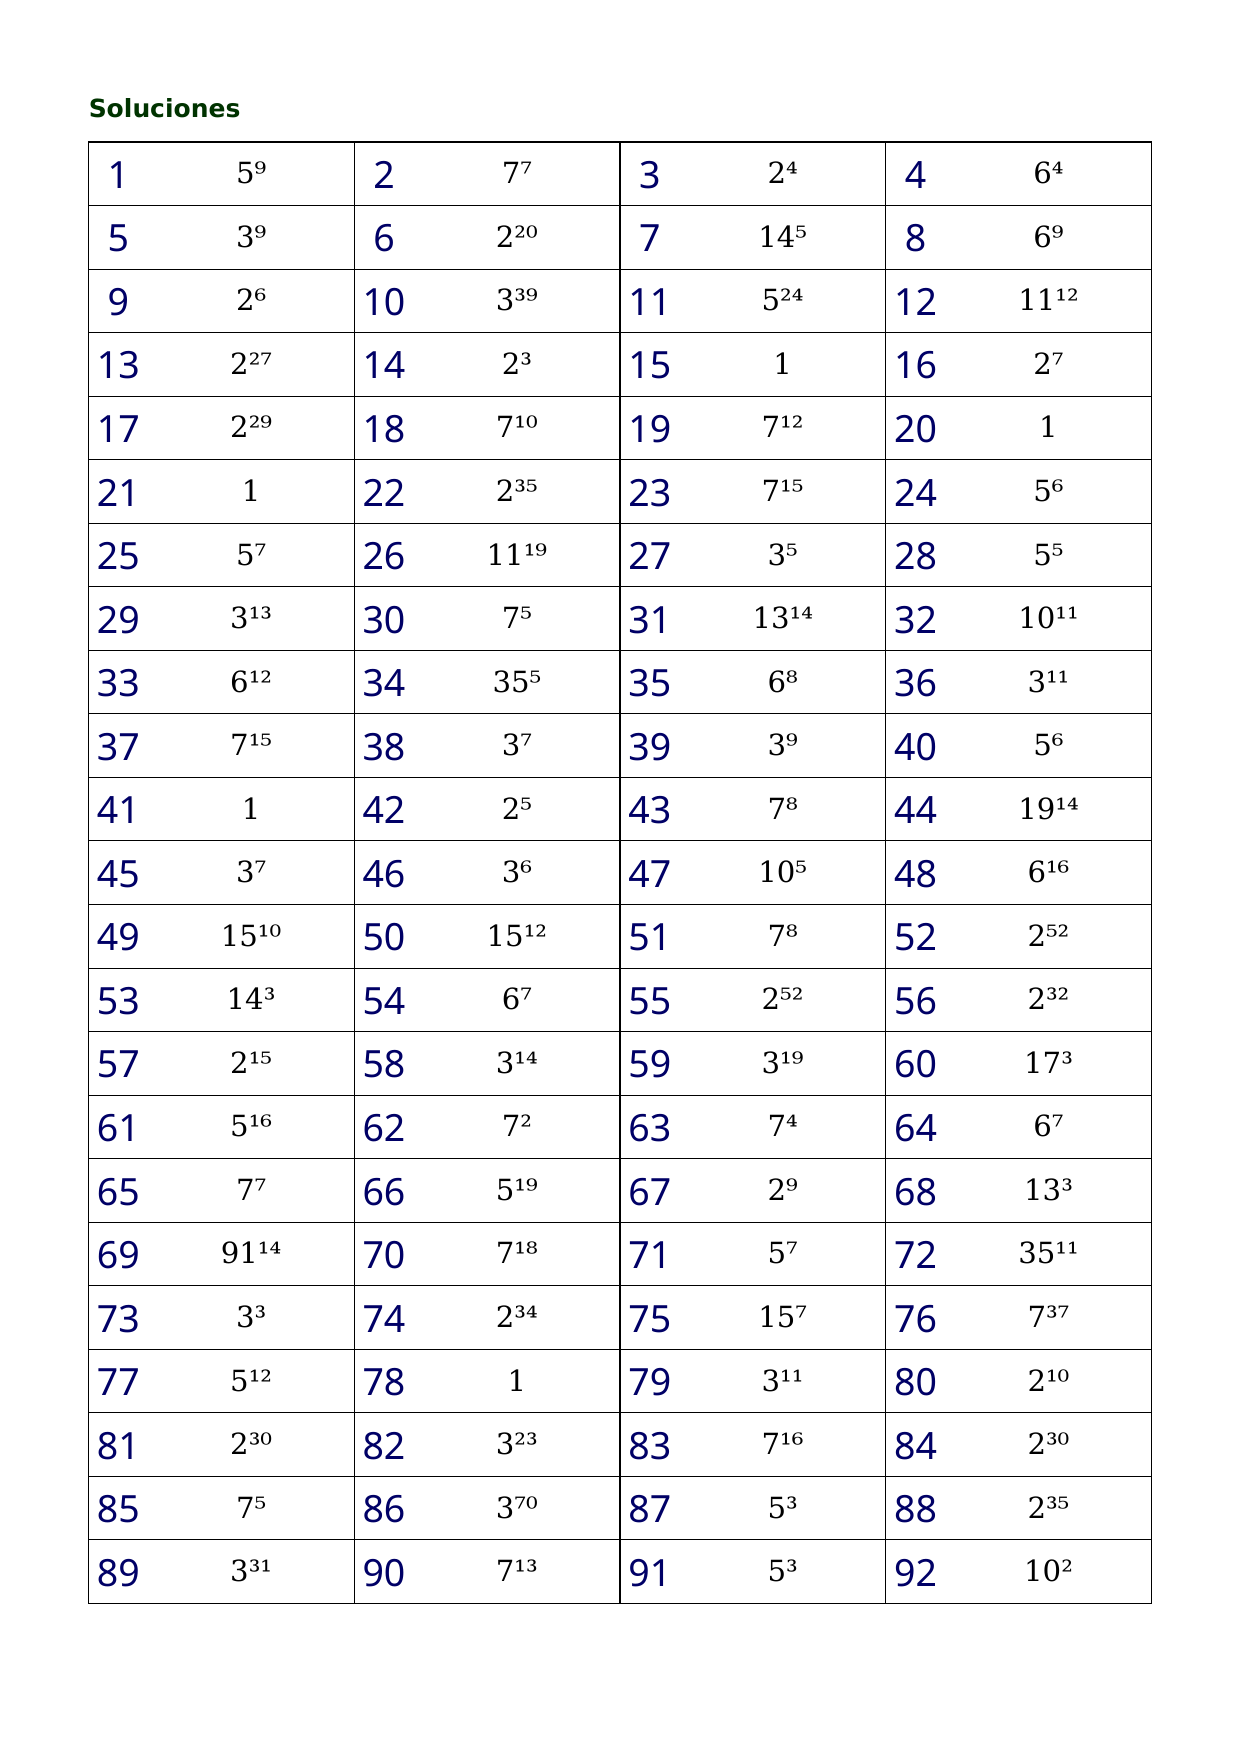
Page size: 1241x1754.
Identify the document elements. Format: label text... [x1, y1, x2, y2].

table_cell 3¹⁹ [679, 1032, 885, 1094]
table_header 2 [355, 143, 413, 205]
table_cell 64 [886, 1096, 945, 1158]
table_cell 6¹⁶ [945, 841, 1151, 904]
table_cell 46 [355, 841, 413, 904]
table_cell 2³⁰ [945, 1413, 1151, 1476]
table_cell 6⁸ [679, 651, 885, 713]
table_cell 11¹² [945, 270, 1151, 332]
table_cell 20 [886, 397, 945, 459]
table_cell 38 [355, 714, 413, 777]
table_cell 59 [621, 1032, 679, 1094]
table_cell 32 [886, 587, 945, 650]
table_cell 15 [621, 333, 679, 396]
table_cell 41 [89, 778, 147, 840]
table_cell 2³⁰ [148, 1413, 354, 1476]
table_cell 57 [89, 1032, 147, 1094]
table_cell 3³⁹ [413, 270, 619, 332]
table_cell 2⁹ [679, 1159, 885, 1222]
table_cell 7¹⁵ [679, 460, 885, 523]
table_header 2⁴ [679, 143, 885, 205]
table_cell 81 [89, 1413, 147, 1476]
table_cell 31 [621, 587, 679, 650]
table_cell 2³⁴ [413, 1286, 619, 1349]
table_cell 87 [621, 1477, 679, 1539]
table_cell 5³ [679, 1540, 885, 1603]
table_cell 5⁶ [945, 460, 1151, 523]
table_cell 3⁹ [148, 206, 354, 268]
table_cell 3⁵ [679, 524, 885, 586]
table_cell 84 [886, 1413, 945, 1476]
table_cell 3⁹ [679, 714, 885, 777]
table_cell 7¹⁸ [413, 1223, 619, 1285]
table_cell 2⁷ [945, 333, 1151, 396]
table_cell 10⁵ [679, 841, 885, 904]
table_cell 3²³ [413, 1413, 619, 1476]
table_cell 26 [355, 524, 413, 586]
table_cell 68 [886, 1159, 945, 1222]
table_cell 3¹¹ [679, 1350, 885, 1412]
table_cell 2⁶ [148, 270, 354, 332]
text Soluciones [88, 94, 1152, 124]
table_cell 37 [89, 714, 147, 777]
table_cell 1 [413, 1350, 619, 1412]
table_cell 7⁴ [679, 1096, 885, 1158]
table_cell 74 [355, 1286, 413, 1349]
table_cell 67 [621, 1159, 679, 1222]
table_cell 1 [148, 778, 354, 840]
table_cell 12 [886, 270, 945, 332]
table_cell 5¹² [148, 1350, 354, 1412]
table_cell 42 [355, 778, 413, 840]
table_header 1 [89, 143, 147, 205]
table_cell 7¹⁵ [148, 714, 354, 777]
table_cell 5¹⁶ [148, 1096, 354, 1158]
table_cell 35 [621, 651, 679, 713]
table_cell 7¹⁰ [413, 397, 619, 459]
table_cell 15⁷ [679, 1286, 885, 1349]
table_cell 10¹¹ [945, 587, 1151, 650]
table_cell 3⁷ [148, 841, 354, 904]
table_cell 14³ [148, 969, 354, 1031]
table_cell 5⁷ [679, 1223, 885, 1285]
table_cell 55 [621, 969, 679, 1031]
table_cell 3⁷ [413, 714, 619, 777]
table_cell 30 [355, 587, 413, 650]
table_cell 44 [886, 778, 945, 840]
table_cell 23 [621, 460, 679, 523]
table_cell 2⁵² [679, 969, 885, 1031]
table_cell 2³² [945, 969, 1151, 1031]
table_cell 25 [89, 524, 147, 586]
table_cell 1 [148, 460, 354, 523]
table_cell 10 [355, 270, 413, 332]
table_cell 15¹⁰ [148, 905, 354, 967]
table_cell 7² [413, 1096, 619, 1158]
table_cell 52 [886, 905, 945, 967]
table_cell 2²⁹ [148, 397, 354, 459]
table_header 6⁴ [945, 143, 1151, 205]
table_cell 3³¹ [148, 1540, 354, 1603]
table_cell 3⁷⁰ [413, 1477, 619, 1539]
table_cell 72 [886, 1223, 945, 1285]
table_header 5⁹ [148, 143, 354, 205]
table_cell 2¹⁰ [945, 1350, 1151, 1412]
table_header 3 [621, 143, 679, 205]
table_cell 63 [621, 1096, 679, 1158]
table_cell 13 [89, 333, 147, 396]
table_cell 6¹² [148, 651, 354, 713]
table_cell 7⁵ [148, 1477, 354, 1539]
table_cell 5⁷ [148, 524, 354, 586]
table_cell 33 [89, 651, 147, 713]
table_header 7⁷ [413, 143, 619, 205]
table_cell 29 [89, 587, 147, 650]
table_cell 9 [89, 270, 147, 332]
table_cell 7⁸ [679, 778, 885, 840]
table_cell 6⁷ [413, 969, 619, 1031]
table_cell 45 [89, 841, 147, 904]
table_cell 34 [355, 651, 413, 713]
table_cell 2²⁷ [148, 333, 354, 396]
table_cell 2³⁵ [413, 460, 619, 523]
table_cell 14⁵ [679, 206, 885, 268]
table_cell 88 [886, 1477, 945, 1539]
table_cell 2²⁰ [413, 206, 619, 268]
table_cell 8 [886, 206, 945, 268]
table_cell 18 [355, 397, 413, 459]
table_cell 51 [621, 905, 679, 967]
table_cell 5¹⁹ [413, 1159, 619, 1222]
table_cell 47 [621, 841, 679, 904]
table_header 4 [886, 143, 945, 205]
table_cell 50 [355, 905, 413, 967]
table_cell 6 [355, 206, 413, 268]
table_cell 7¹² [679, 397, 885, 459]
table_cell 79 [621, 1350, 679, 1412]
table_cell 5⁶ [945, 714, 1151, 777]
table_cell 49 [89, 905, 147, 967]
table_cell 7⁵ [413, 587, 619, 650]
table_cell 2⁵² [945, 905, 1151, 967]
table_cell 80 [886, 1350, 945, 1412]
table_cell 13¹⁴ [679, 587, 885, 650]
table_cell 24 [886, 460, 945, 523]
table_cell 78 [355, 1350, 413, 1412]
table_cell 35⁵ [413, 651, 619, 713]
table_cell 1 [945, 397, 1151, 459]
table_cell 62 [355, 1096, 413, 1158]
table_cell 5³ [679, 1477, 885, 1539]
table_cell 19 [621, 397, 679, 459]
table_cell 2³ [413, 333, 619, 396]
table_cell 58 [355, 1032, 413, 1094]
table_cell 3¹¹ [945, 651, 1151, 713]
table_cell 85 [89, 1477, 147, 1539]
table_cell 5²⁴ [679, 270, 885, 332]
table_cell 7¹⁶ [679, 1413, 885, 1476]
table_cell 54 [355, 969, 413, 1031]
table_cell 7¹³ [413, 1540, 619, 1603]
table_cell 17³ [945, 1032, 1151, 1094]
table_cell 77 [89, 1350, 147, 1412]
table_cell 48 [886, 841, 945, 904]
table_cell 40 [886, 714, 945, 777]
table_cell 36 [886, 651, 945, 713]
table_cell 35¹¹ [945, 1223, 1151, 1285]
table_cell 73 [89, 1286, 147, 1349]
table_cell 7 [621, 206, 679, 268]
table_cell 89 [89, 1540, 147, 1603]
table_cell 91 [621, 1540, 679, 1603]
table_cell 6⁷ [945, 1096, 1151, 1158]
table_cell 14 [355, 333, 413, 396]
table_cell 91¹⁴ [148, 1223, 354, 1285]
table_cell 5 [89, 206, 147, 268]
table_cell 3⁶ [413, 841, 619, 904]
table_cell 70 [355, 1223, 413, 1285]
table_cell 65 [89, 1159, 147, 1222]
table_cell 7⁸ [679, 905, 885, 967]
table_cell 11 [621, 270, 679, 332]
table_cell 17 [89, 397, 147, 459]
table_cell 3¹⁴ [413, 1032, 619, 1094]
table_cell 10² [945, 1540, 1151, 1603]
table_cell 56 [886, 969, 945, 1031]
table_cell 61 [89, 1096, 147, 1158]
table_cell 43 [621, 778, 679, 840]
table_cell 7³⁷ [945, 1286, 1151, 1349]
table_cell 82 [355, 1413, 413, 1476]
table_cell 13³ [945, 1159, 1151, 1222]
table_cell 6⁹ [945, 206, 1151, 268]
table_cell 83 [621, 1413, 679, 1476]
table_cell 15¹² [413, 905, 619, 967]
table_cell 28 [886, 524, 945, 586]
table_cell 5⁵ [945, 524, 1151, 586]
table_cell 3¹³ [148, 587, 354, 650]
table_cell 2³⁵ [945, 1477, 1151, 1539]
table_cell 92 [886, 1540, 945, 1603]
table_cell 11¹⁹ [413, 524, 619, 586]
table_cell 21 [89, 460, 147, 523]
table_cell 76 [886, 1286, 945, 1349]
table_cell 7⁷ [148, 1159, 354, 1222]
table_cell 86 [355, 1477, 413, 1539]
table_cell 66 [355, 1159, 413, 1222]
table_cell 69 [89, 1223, 147, 1285]
table_cell 16 [886, 333, 945, 396]
table_cell 71 [621, 1223, 679, 1285]
table_cell 3³ [148, 1286, 354, 1349]
table_cell 22 [355, 460, 413, 523]
table_cell 2⁵ [413, 778, 619, 840]
table_cell 27 [621, 524, 679, 586]
table_cell 90 [355, 1540, 413, 1603]
table_cell 53 [89, 969, 147, 1031]
table_cell 75 [621, 1286, 679, 1349]
table_cell 39 [621, 714, 679, 777]
table_cell 1 [679, 333, 885, 396]
table_cell 2¹⁵ [148, 1032, 354, 1094]
table_cell 19¹⁴ [945, 778, 1151, 840]
table_cell 60 [886, 1032, 945, 1094]
